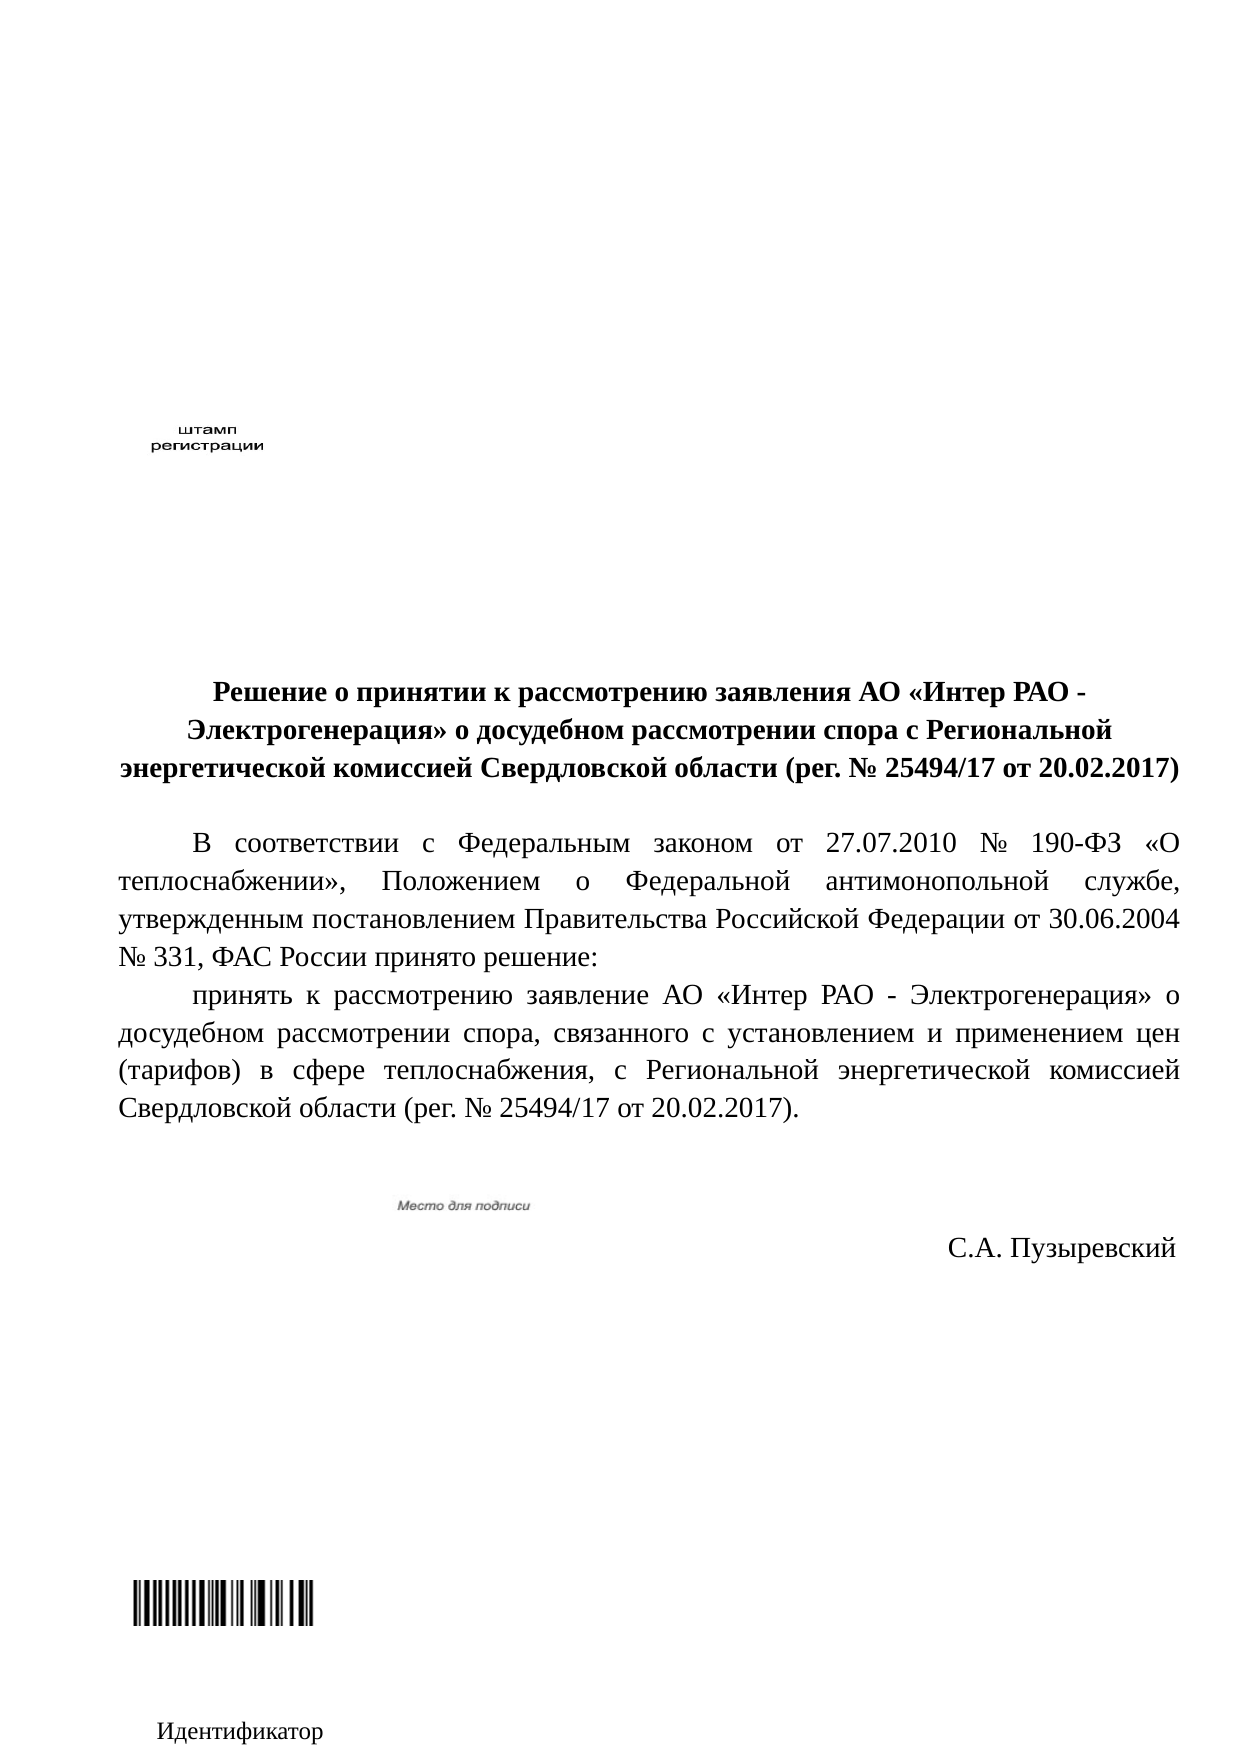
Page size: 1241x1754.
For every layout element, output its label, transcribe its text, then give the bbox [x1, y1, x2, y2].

table_cell [118, 1422, 352, 1467]
table_header [353, 1158, 832, 1422]
picture [140, 416, 270, 458]
table_header С.А. Пузыревский [832, 1158, 1182, 1422]
table_cell [832, 1422, 1182, 1467]
picture [364, 1169, 553, 1249]
text Решение о принятии к рассмотрению заявления АО «Интер РАО - Электрогенерация» о досудебном рассмотрении спора с Региональной энергетической комиссией Свердловской области (рег. № 25494/17 от 20.02.2017) [118, 670, 1181, 783]
picture [118, 1580, 331, 1626]
text принять к рассмотрению заявление АО «Интер РАО - Электрогенерация» о досудебном рассмотрении спора, связанного с установлением и применением цен (тарифов) в сфере теплоснабжения, с Региональной энергетической комиссией Свердловской области (рег. № 25494/17 от 20.02.2017). [118, 973, 1181, 1124]
text В соответствии с Федеральным законом от 27.07.2010 № 190-ФЗ «О теплоснабжении», Положением о Федеральной антимонопольной службе, утвержденным постановлением Правительства Российской Федерации от 30.06.2004 № 331, ФАС России принято решение: [118, 821, 1181, 973]
table_cell [353, 1422, 832, 1467]
table_header [664, 118, 1181, 555]
table_header [118, 1158, 352, 1422]
